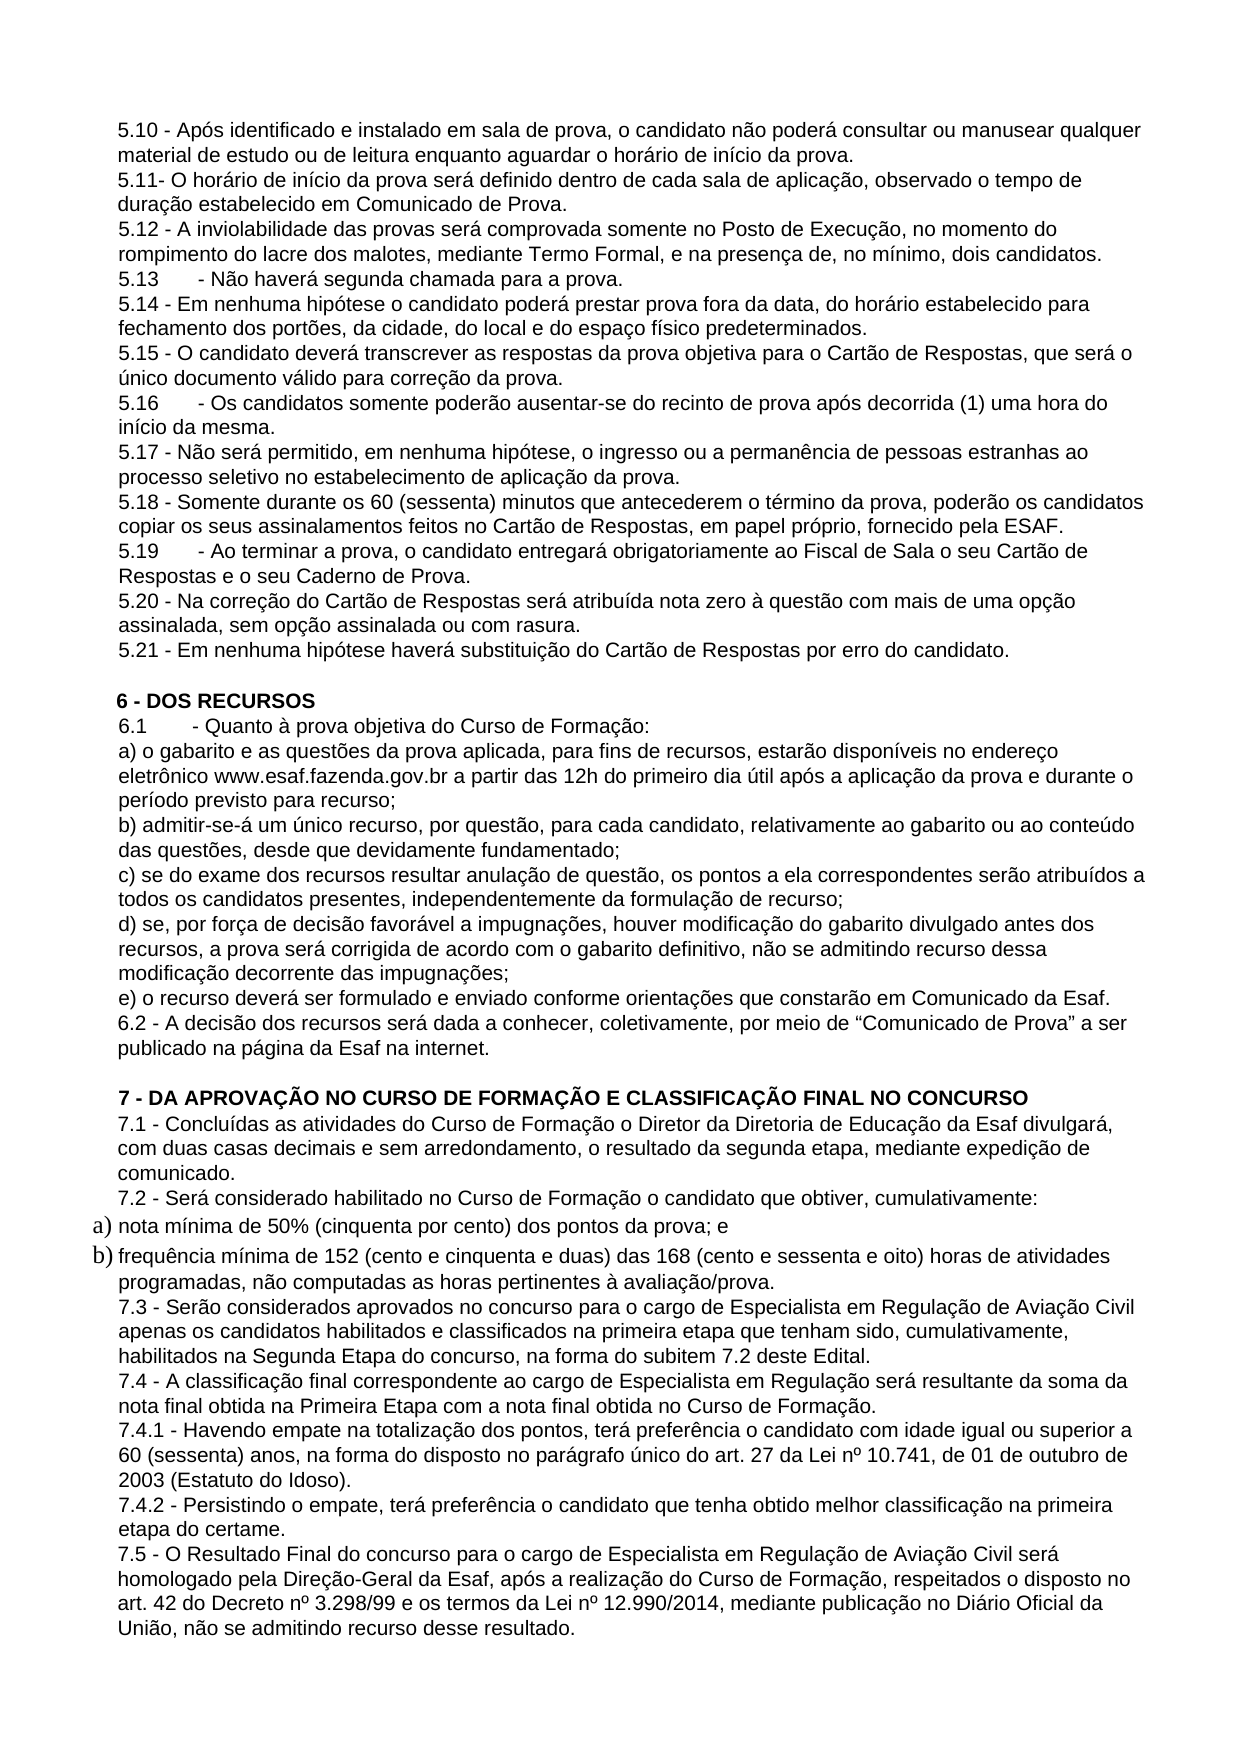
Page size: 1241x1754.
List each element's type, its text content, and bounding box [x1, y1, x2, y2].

text 7.5 - O Resultado Final do concurso para o cargo de Especialista em Regulação de Aviação Civil será homologado pela Direção-Geral da Esaf, após a realização do Curso de Formação, respeitados o disposto no art. 42 do Decreto nº 3.298/99 e os termos da Lei nº 12.990/2014, mediante publicação no Diário Oficial da União, não se admitindo recurso desse resultado. [117, 1542, 1153, 1639]
text 7.4 - A classificação final correspondente ao cargo de Especialista em Regulação será resultante da soma da nota final obtida na Primeira Etapa com a nota final obtida no Curso de Formação. [118, 1369, 1153, 1417]
text 7.1 - Concluídas as atividades do Curso de Formação o Diretor da Diretoria de Educação da Esaf divulgará, com duas casas decimais e sem arredondamento, o resultado da segunda etapa, mediante expedição de comunicado. [117, 1112, 1153, 1185]
list frequência mínima de 152 (cento e cinquenta e duas) das 168 (cento e sessenta e oito) horas de atividades programadas, não computadas as horas pertinentes à avaliação/prova. [92, 1241, 1153, 1294]
text 5.11- O horário de início da prova será definido dentro de cada sala de aplicação, observado o tempo de duração estabelecido em Comunicado de Prova. [117, 168, 1153, 216]
text 7.2 - Será considerado habilitado no Curso de Formação o candidato que obtiver, cumulativamente: [117, 1186, 1153, 1210]
text d) se, por força de decisão favorável a impugnações, houver modificação do gabarito divulgado antes dos recursos, a prova será corrigida de acordo com o gabarito definitivo, não se admitindo recurso dessa modificação decorrente das impugnações; [118, 912, 1153, 985]
text 5.20 - Na correção do Cartão de Respostas será atribuída nota zero à questão com mais de uma opção assinalada, sem opção assinalada ou com rasura. [118, 588, 1153, 637]
subtitle 6 - DOS RECURSOS [116, 688, 1181, 712]
text 5.17 - Não será permitido, em nenhuma hipótese, o ingresso ou a permanência de pessoas estranhas ao processo seletivo no estabelecimento de aplicação da prova. [118, 440, 1153, 488]
text 7.4.1 - Havendo empate na totalização dos pontos, terá preferência o candidato com idade igual ou superior a 60 (sessenta) anos, na forma do disposto no parágrafo único do art. 27 da Lei nº 10.741, de 01 de outubro de 2003 (Estatuto do Idoso). [118, 1418, 1153, 1491]
text 5.12 - A inviolabilidade das provas será comprovada somente no Posto de Execução, no momento do rompimento do lacre dos malotes, mediante Termo Formal, e na presença de, no mínimo, dois candidatos. [118, 217, 1153, 266]
text 7.4.2 - Persistindo o empate, terá preferência o candidato que tenha obtido melhor classificação na primeira etapa do certame. [118, 1492, 1153, 1541]
text c) se do exame dos recursos resultar anulação de questão, os pontos a ela correspondentes serão atribuídos a todos os candidatos presentes, independentemente da formulação de recurso; [118, 862, 1153, 911]
text a) o gabarito e as questões da prova aplicada, para fins de recursos, estarão disponíveis no endereço eletrônico www.esaf.fazenda.gov.br a partir das 12h do primeiro dia útil após a aplicação da prova e durante o período previsto para recurso; [118, 739, 1153, 812]
text b) admitir-se-á um único recurso, por questão, para cada candidato, relativamente ao gabarito ou ao conteúdo das questões, desde que devidamente fundamentado; [118, 813, 1153, 862]
text 5.15 - O candidato deverá transcrever as respostas da prova objetiva para o Cartão de Respostas, que será o único documento válido para correção da prova. [118, 341, 1153, 389]
subtitle 7 - DA APROVAÇÃO NO CURSO DE FORMAÇÃO E CLASSIFICAÇÃO FINAL NO CONCURSO [118, 1086, 1181, 1110]
list - Não haverá segunda chamada para a prova. [118, 267, 1153, 291]
text 5.10 - Após identificado e instalado em sala de prova, o candidato não poderá consultar ou manusear qualquer material de estudo ou de leitura enquanto aguardar o horário de início da prova. [117, 118, 1153, 167]
list - Ao terminar a prova, o candidato entregará obrigatoriamente ao Fiscal de Sala o seu Cartão de Respostas e o seu Caderno de Prova. [118, 539, 1153, 587]
text e) o recurso deverá ser formulado e enviado conforme orientações que constarão em Comunicado da Esaf. [118, 986, 1153, 1010]
text 6.2 - A decisão dos recursos será dada a conhecer, coletivamente, por meio de “Comunicado de Prova” a ser publicado na página da Esaf na internet. [117, 1011, 1153, 1059]
list - Os candidatos somente poderão ausentar-se do recinto de prova após decorrida (1) uma hora do início da mesma. [118, 391, 1153, 439]
text 7.3 - Serão considerados aprovados no concurso para o cargo de Especialista em Regulação de Aviação Civil apenas os candidatos habilitados e classificados na primeira etapa que tenham sido, cumulativamente, habilitados na Segunda Etapa do concurso, na forma do subitem 7.2 deste Edital. [118, 1295, 1153, 1368]
text 5.21 - Em nenhuma hipótese haverá substituição do Cartão de Respostas por erro do candidato. [118, 638, 1153, 662]
text 5.14 - Em nenhuma hipótese o candidato poderá prestar prova fora da data, do horário estabelecido para fechamento dos portões, da cidade, do local e do espaço físico predeterminados. [118, 292, 1153, 340]
text 5.18 - Somente durante os 60 (sessenta) minutos que antecederem o término da prova, poderão os candidatos copiar os seus assinalamentos feitos no Cartão de Respostas, em papel próprio, fornecido pela ESAF. [118, 489, 1153, 538]
list - Quanto à prova objetiva do Curso de Formação: [118, 714, 1153, 738]
list nota mínima de 50% (cinquenta por cento) dos pontos da prova; e [92, 1211, 1153, 1239]
